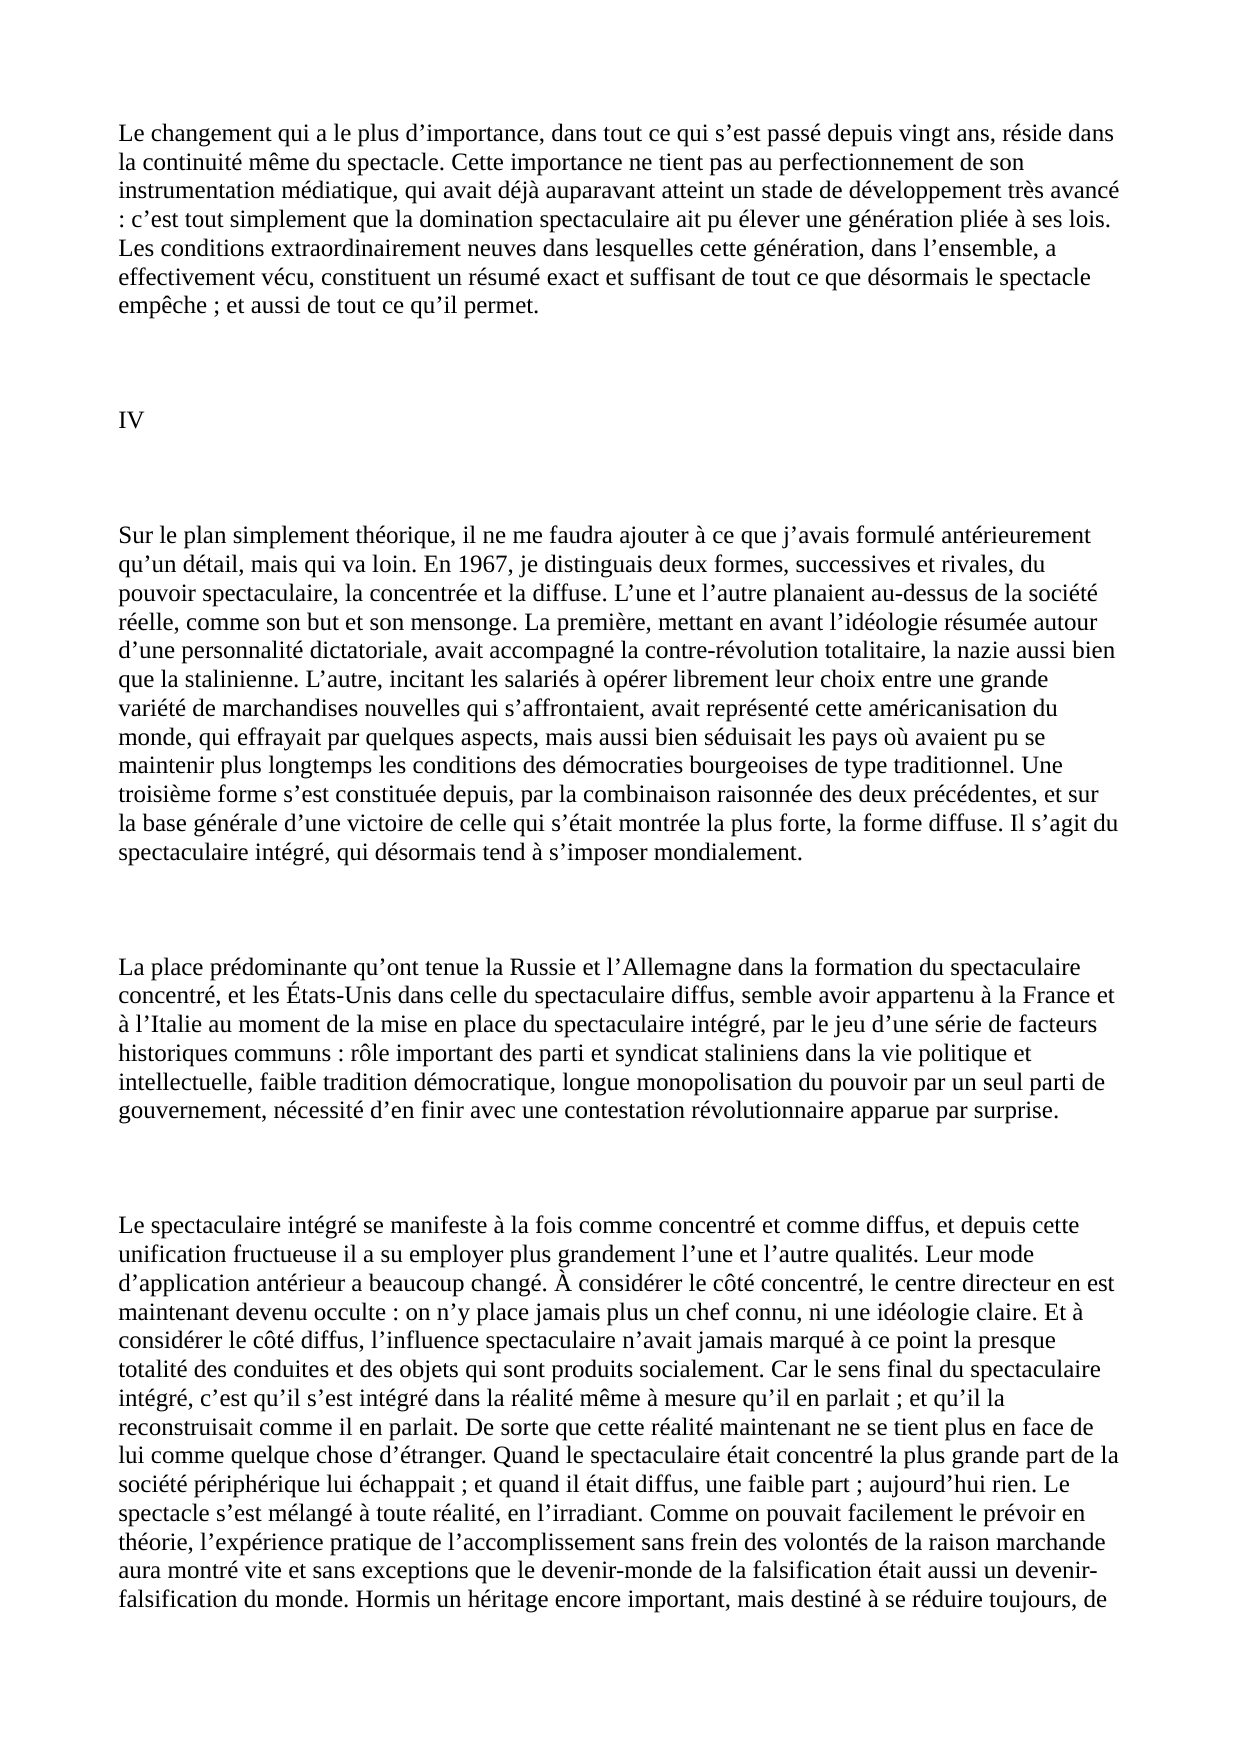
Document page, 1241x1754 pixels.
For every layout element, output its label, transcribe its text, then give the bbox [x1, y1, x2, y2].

text Le spectaculaire intégré se manifeste à la fois comme concentré et comme diffus, et depuis cette unification fructueuse il a su employer plus grandement l’une et l’autre qualités. Leur mode d’application antérieur a beaucoup changé. À considérer le côté concentré, le centre directeur en est maintenant devenu occulte : on n’y place jamais plus un chef connu, ni une idéologie claire. Et à considérer le côté diffus, l’influence spectaculaire n’avait jamais marqué à ce point la presque totalité des conduites et des objets qui sont produits socialement. Car le sens final du spectaculaire intégré, c’est qu’il s’est intégré dans la réalité même à mesure qu’il en parlait ; et qu’il la reconstruisait comme il en parlait. De sorte que cette réalité maintenant ne se tient plus en face de lui comme quelque chose d’étranger. Quand le spectaculaire était concentré la plus grande part de la société périphérique lui échappait ; et quand il était diffus, une faible part ; aujourd’hui rien. Le spectacle s’est mélangé à toute réalité, en l’irradiant. Comme on pouvait facilement le prévoir en théorie, l’expérience pratique de l’accomplissement sans frein des volontés de la raison marchande aura montré vite et sans exceptions que le devenir-monde de la falsification était aussi un devenir-falsification du monde. Hormis un héritage encore important, mais destiné à se réduire toujours, de [118, 1211, 1122, 1613]
text La place prédominante qu’ont tenue la Russie et l’Allemagne dans la formation du spectaculaire concentré, et les États-Unis dans celle du spectaculaire diffus, semble avoir appartenu à la France et à l’Italie au moment de la mise en place du spectaculaire intégré, par le jeu d’une série de facteurs historiques communs : rôle important des parti et syndicat staliniens dans la vie politique et intellectuelle, faible tradition démocratique, longue monopolisation du pouvoir par un seul parti de gouvernement, nécessité d’en finir avec une contestation révolutionnaire apparue par surprise. [118, 952, 1122, 1124]
text Sur le plan simplement théorique, il ne me faudra ajouter à ce que j’avais formulé antérieurement qu’un détail, mais qui va loin. En 1967, je distinguais deux formes, successives et rivales, du pouvoir spectaculaire, la concentrée et la diffuse. L’une et l’autre planaient au-dessus de la société réelle, comme son but et son mensonge. La première, mettant en avant l’idéologie résumée autour d’une personnalité dictatoriale, avait accompagné la contre-révolution totalitaire, la nazie aussi bien que la stalinienne. L’autre, incitant les salariés à opérer librement leur choix entre une grande variété de marchandises nouvelles qui s’affrontaient, avait représenté cette américanisation du monde, qui effrayait par quelques aspects, mais aussi bien séduisait les pays où avaient pu se maintenir plus longtemps les conditions des démocraties bourgeoises de type traditionnel. Une troisième forme s’est constituée depuis, par la combinaison raisonnée des deux précédentes, et sur la base générale d’une victoire de celle qui s’était montrée la plus forte, la forme diffuse. Il s’agit du spectaculaire intégré, qui désormais tend à s’imposer mondialement. [118, 521, 1122, 866]
text IV [118, 406, 1122, 434]
text Le changement qui a le plus d’importance, dans tout ce qui s’est passé depuis vingt ans, réside dans la continuité même du spectacle. Cette importance ne tient pas au perfectionnement de son instrumentation médiatique, qui avait déjà auparavant atteint un stade de développement très avancé : c’est tout simplement que la domination spectaculaire ait pu élever une génération pliée à ses lois. Les conditions extraordinairement neuves dans lesquelles cette génération, dans l’ensemble, a effectivement vécu, constituent un résumé exact et suffisant de tout ce que désormais le spectacle empêche ; et aussi de tout ce qu’il permet. [118, 118, 1122, 319]
